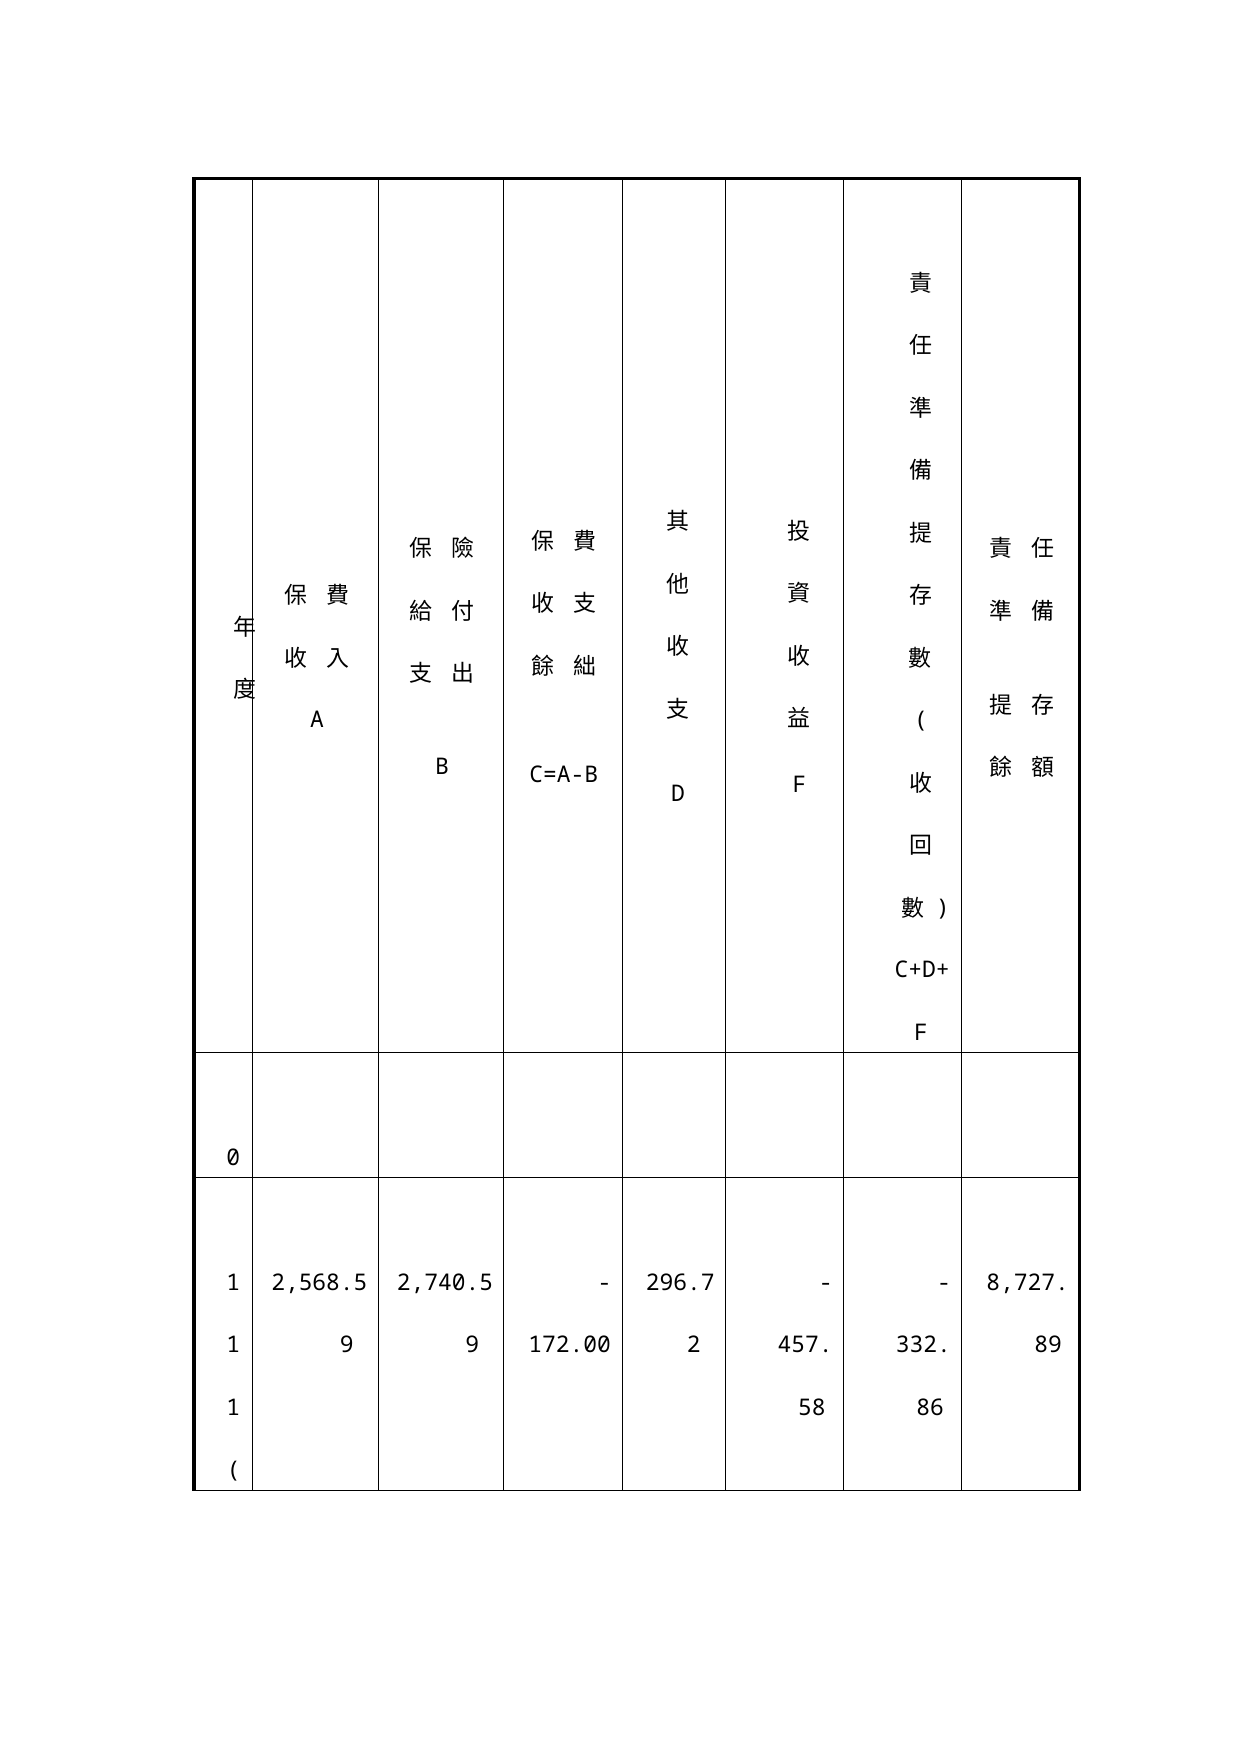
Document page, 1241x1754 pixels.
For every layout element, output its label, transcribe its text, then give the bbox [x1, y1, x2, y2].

table_header 責任準備提存數(收回數) C+D+F [844, 180, 961, 1052]
table_cell [726, 1053, 843, 1177]
table_cell -172.00 [504, 1178, 622, 1490]
table_cell 2,740.59 [379, 1178, 503, 1490]
table_cell 2,568.59 [253, 1178, 378, 1490]
table_cell 0 [196, 1053, 252, 1177]
table_cell 8,727.89 [962, 1178, 1078, 1490]
table_header 責任準備 提存餘額 [962, 180, 1078, 1052]
table_cell [844, 1053, 961, 1177]
table_cell -457.58 [726, 1178, 843, 1490]
table_cell [253, 1053, 378, 1177]
table_header 保費收入 A [253, 180, 378, 1052]
table_header 保險給付支出 B [379, 180, 503, 1052]
table_header 保費收支餘絀 C=A-B [504, 180, 622, 1052]
table_cell [962, 1053, 1078, 1177]
table_cell 296.72 [623, 1178, 725, 1490]
table_header 其他收支 D [623, 180, 725, 1052]
table_cell [504, 1053, 622, 1177]
table_header 年度 [196, 180, 252, 1052]
table_cell [623, 1053, 725, 1177]
table_cell -332.86 [844, 1178, 961, 1490]
table_cell [379, 1053, 503, 1177]
table_cell 111 (實) [196, 1178, 252, 1490]
table_header 投資收益 F [726, 180, 843, 1052]
